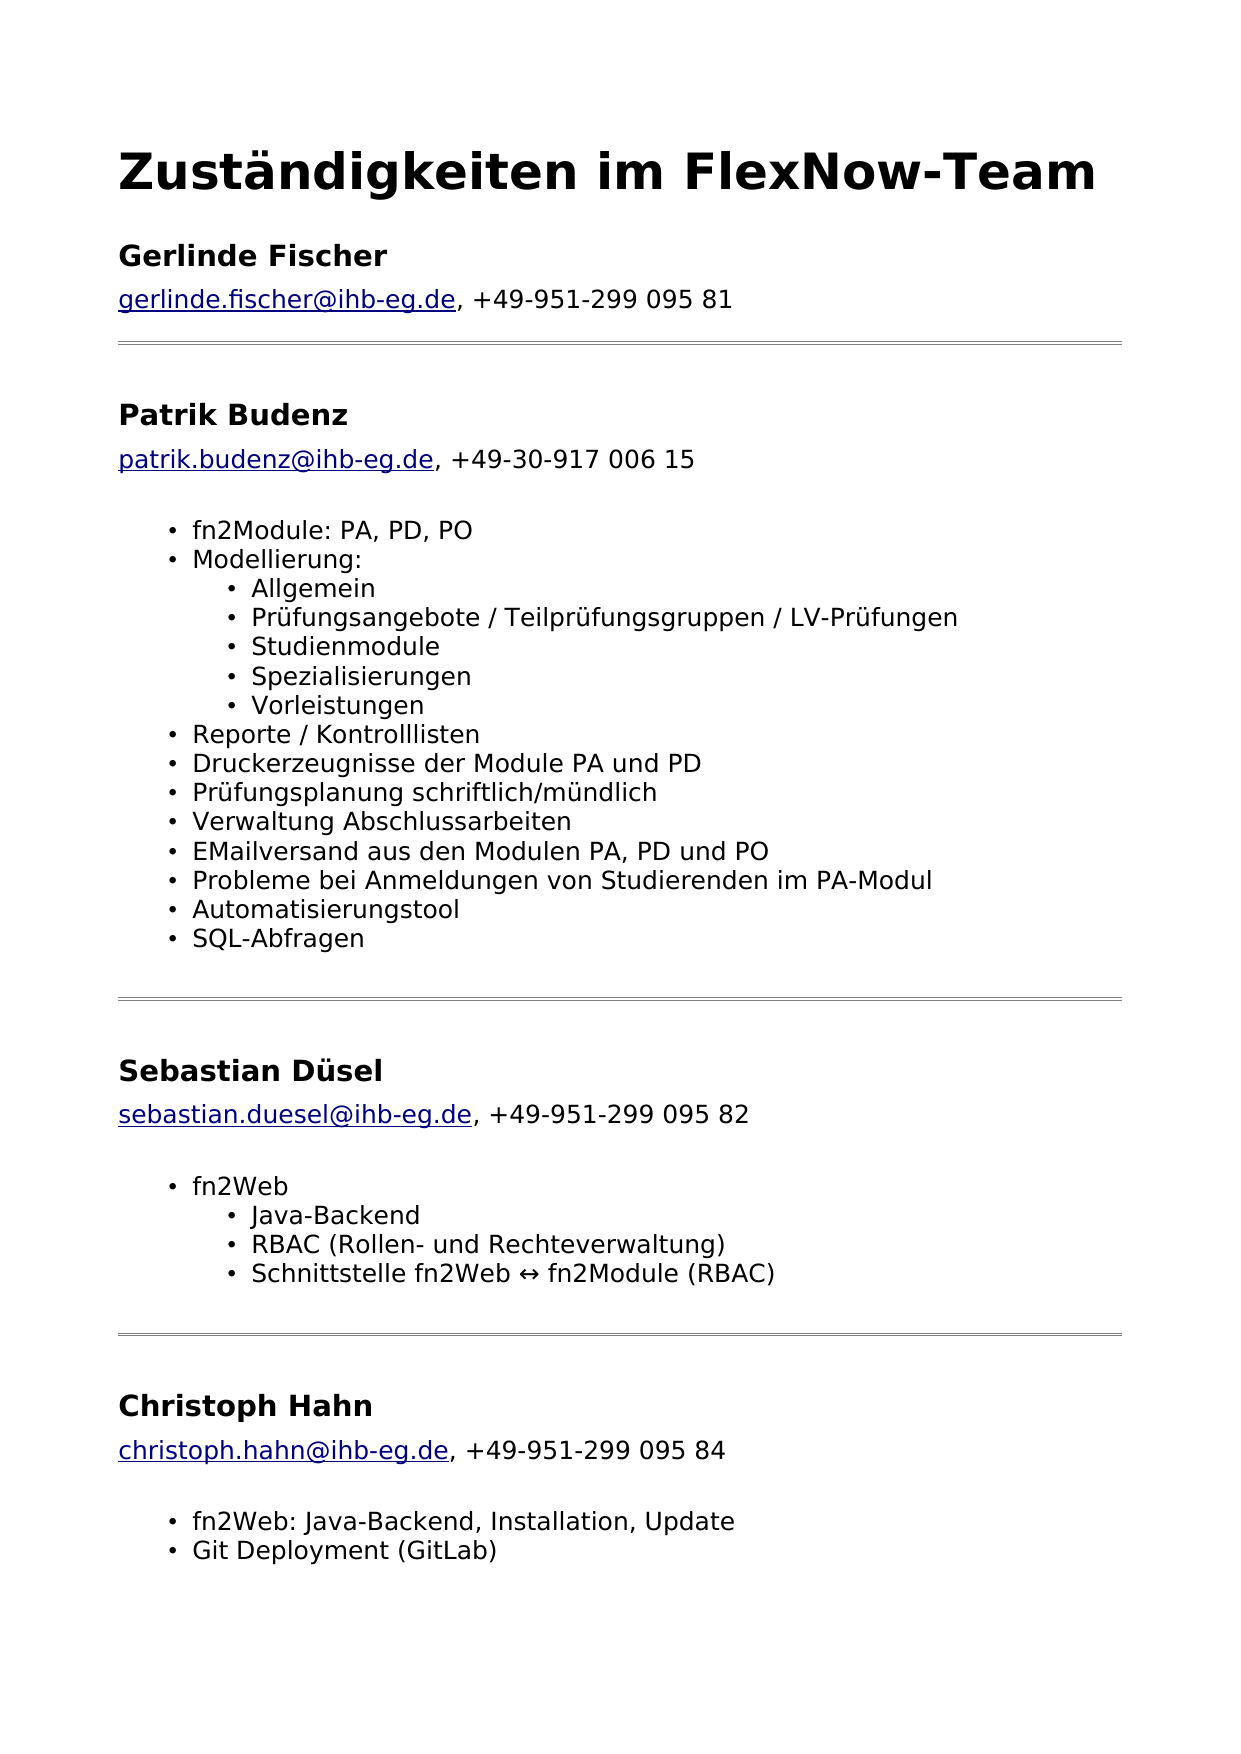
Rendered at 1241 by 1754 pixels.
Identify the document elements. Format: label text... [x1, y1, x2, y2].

list Probleme bei Anmeldungen von Studierenden im PA-Modul [177, 866, 1122, 895]
subtitle Sebastian Düsel [118, 1054, 1122, 1088]
list Git Deployment (GitLab) [177, 1536, 1122, 1565]
list EMailversand aus den Modulen PA, PD und PO [177, 837, 1122, 866]
list Modellierung: [177, 545, 1122, 574]
list Java-Backend [236, 1201, 1122, 1230]
list Allgemein [236, 574, 1122, 603]
list Automatisierungstool [177, 895, 1122, 924]
list fn2Module: PA, PD, PO [177, 516, 1122, 545]
text sebastian.duesel@ihb-eg.de, +49-951-299 095 82 [118, 1101, 1122, 1130]
list Druckerzeugnisse der Module PA und PD [177, 749, 1122, 778]
list Vorleistungen [236, 691, 1122, 720]
list fn2Web: Java-Backend, Installation, Update [177, 1507, 1122, 1536]
list Verwaltung Abschlussarbeiten [177, 808, 1122, 837]
list Studienmodule [236, 633, 1122, 662]
list Prüfungsangebote / Teilprüfungsgruppen / LV-Prüfungen [236, 603, 1122, 633]
list Schnittstelle fn2Web ↔ fn2Module (RBAC) [236, 1259, 1122, 1288]
subtitle Gerlinde Fischer [118, 239, 1122, 273]
list Prüfungsplanung schriftlich/mündlich [177, 778, 1122, 808]
list Reporte / Kontrolllisten [177, 720, 1122, 749]
subtitle Patrik Budenz [118, 398, 1122, 432]
text gerlinde.fischer@ihb-eg.de, +49-951-299 095 81 [118, 285, 1122, 314]
list fn2Web [177, 1172, 1122, 1201]
subtitle Christoph Hahn [118, 1389, 1122, 1423]
text patrik.budenz@ihb-eg.de, +49-30-917 006 15 [118, 445, 1122, 474]
list Spezialisierungen [236, 662, 1122, 691]
list RBAC (Rollen- und Rechteverwaltung) [236, 1230, 1122, 1259]
text christoph.hahn@ihb-eg.de, +49-951-299 095 84 [118, 1436, 1122, 1465]
subtitle Zuständigkeiten im FlexNow-Team [118, 143, 1122, 201]
list SQL-Abfragen [177, 924, 1122, 953]
